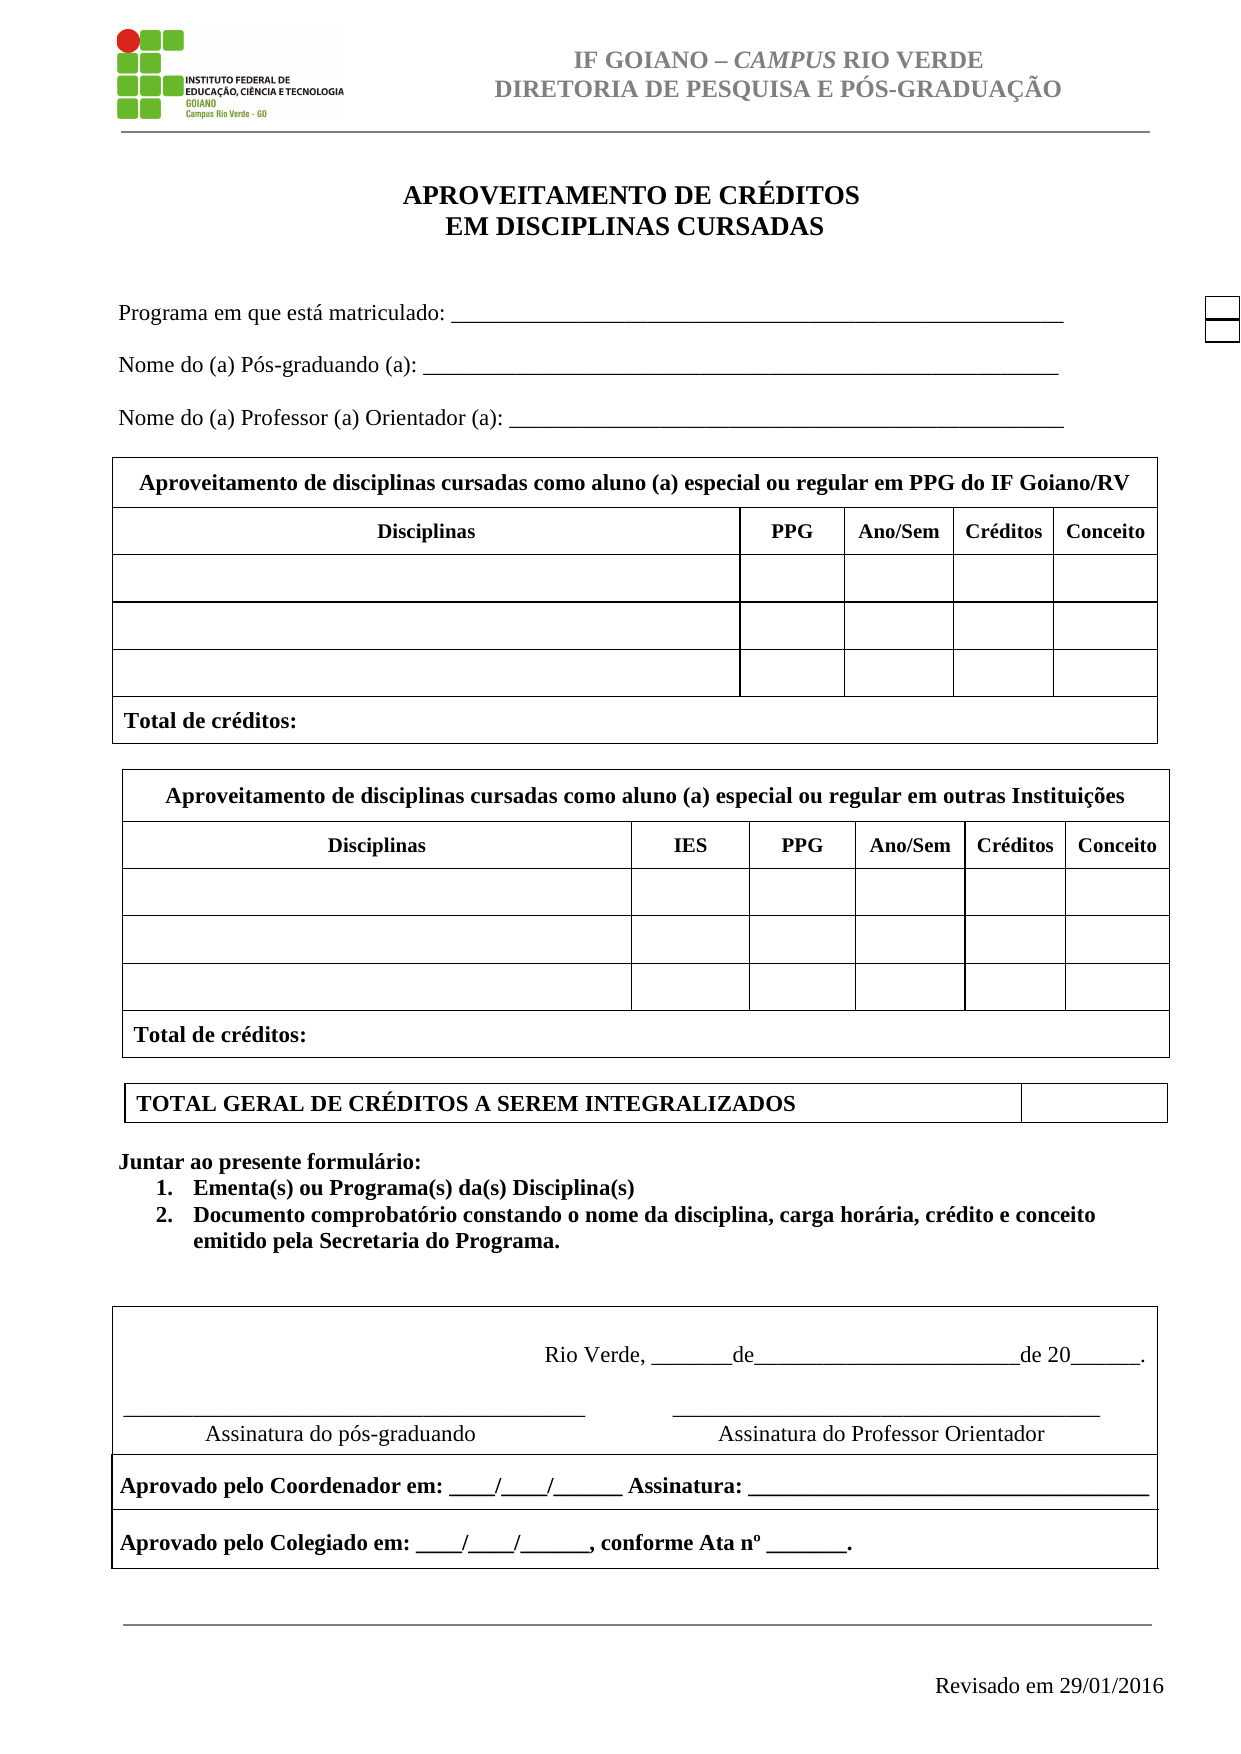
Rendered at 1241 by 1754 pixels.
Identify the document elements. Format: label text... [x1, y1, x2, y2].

table_cell [954, 555, 1053, 601]
table_cell [856, 916, 964, 962]
table_cell Ano/Sem [845, 508, 953, 554]
list Documento comprobatório constando o nome da disciplina, carga horária, crédito e conceito emitido pela Secretaria do Programa. [156, 1201, 1152, 1253]
table_cell Total de créditos: [113, 697, 1157, 743]
table_cell [632, 869, 749, 915]
list Ementa(s) ou Programa(s) da(s) Disciplina(s) [156, 1174, 1152, 1201]
table_cell [741, 603, 844, 649]
table_cell [1066, 869, 1169, 915]
text Nome do (a) Professor (a) Orientador (a): ________________________________________________ [118, 404, 1152, 430]
table_header Aproveitamento de disciplinas cursadas como aluno (a) especial ou regular em outras Instituições [123, 770, 1169, 821]
table_cell [856, 869, 964, 915]
table_cell PPG [750, 822, 855, 868]
table_cell Créditos [954, 508, 1053, 554]
table_cell [845, 650, 953, 696]
table_cell [113, 555, 739, 601]
table_cell Conceito [1066, 822, 1169, 868]
table_cell [966, 916, 1065, 962]
text Programa em que está matriculado: _____________________________________________________ [118, 298, 1152, 325]
table_cell [1066, 964, 1169, 1010]
table_cell [741, 555, 844, 601]
table_cell [741, 650, 844, 696]
table_cell [123, 869, 631, 915]
table_cell [1054, 555, 1157, 601]
text APROVEITAMENTO DE CRÉDITOS [118, 179, 1152, 210]
table_cell [966, 869, 1065, 915]
table_cell [966, 964, 1065, 1010]
table_cell Disciplinas [123, 822, 631, 868]
table_header Rio Verde, _______de_______________________de 20______. ________________________________________ _____________________________________ Assinatura do pós-graduando Assinatura do Professor Orientador [113, 1307, 1157, 1453]
table_cell Aprovado pelo Coordenador em: ____/____/______ Assinatura: ___________________________________ [113, 1455, 1157, 1509]
table_cell [954, 603, 1053, 649]
text EM DISCIPLINAS CURSADAS [118, 210, 1152, 241]
table_cell [632, 916, 749, 962]
table_cell Disciplinas [113, 508, 739, 554]
table_cell [1054, 603, 1157, 649]
table_cell [1054, 650, 1157, 696]
table_cell IES [632, 822, 749, 868]
table_cell Total de créditos: [123, 1011, 1169, 1057]
table_cell [856, 964, 964, 1010]
text Juntar ao presente formulário: [118, 1148, 1152, 1174]
table_cell [123, 964, 631, 1010]
table_cell [750, 916, 855, 962]
table_cell [113, 603, 739, 649]
table_cell [750, 964, 855, 1010]
table_cell [750, 869, 855, 915]
table_cell [1066, 916, 1169, 962]
table_cell [954, 650, 1053, 696]
table_cell [632, 964, 749, 1010]
table_cell Créditos [966, 822, 1065, 868]
table_header Aproveitamento de disciplinas cursadas como aluno (a) especial ou regular em PPG do IF Goiano/RV [113, 458, 1157, 507]
table_cell PPG [741, 508, 844, 554]
table_cell Aprovado pelo Colegiado em: ____/____/______, conforme Ata nº _______. [113, 1510, 1157, 1568]
table_cell [845, 603, 953, 649]
table_header TOTAL GERAL DE CRÉDITOS A SEREM INTEGRALIZADOS [126, 1084, 1021, 1122]
table_cell [113, 650, 739, 696]
table_cell [123, 916, 631, 962]
table_header [1022, 1084, 1167, 1122]
table_cell [845, 555, 953, 601]
text Nome do (a) Pós-graduando (a): _______________________________________________________ [118, 351, 1152, 378]
table_cell Conceito [1054, 508, 1157, 554]
table_cell Ano/Sem [856, 822, 964, 868]
